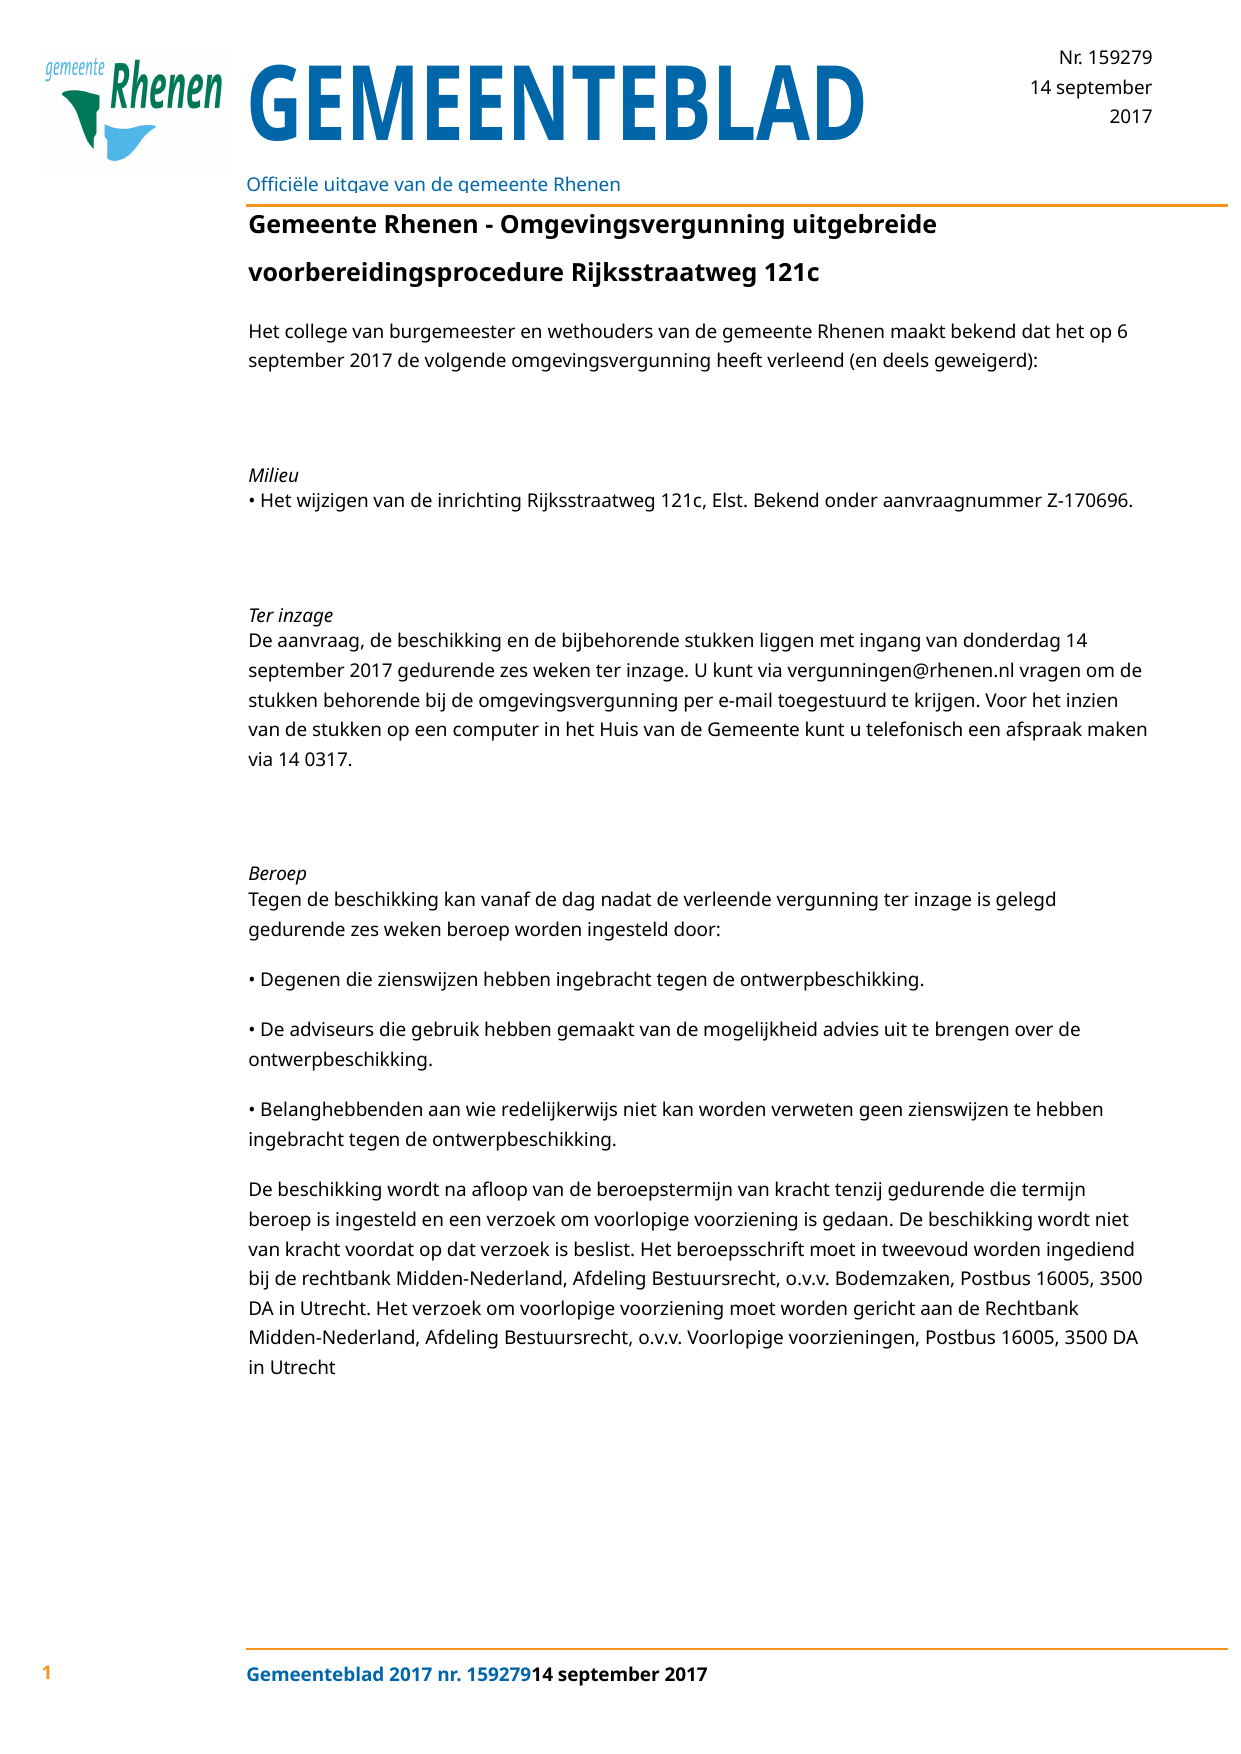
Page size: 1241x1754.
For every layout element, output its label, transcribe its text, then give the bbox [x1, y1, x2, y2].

text Milieu [248, 462, 1152, 488]
text Beroep [248, 860, 1152, 886]
text • Degenen die zienswijzen hebben ingebracht tegen de ontwerpbeschikking. [248, 966, 1152, 992]
text • Het wijzigen van de inrichting Rijksstraatweg 121c, Elst. Bekend onder aanvraagnummer Z-170696. [248, 488, 1152, 513]
text • Belanghebbenden aan wie redelijkerwijs niet kan worden verweten geen zienswijzen te hebben ingebracht tegen de ontwerpbeschikking. [248, 1097, 1152, 1152]
text Ter inzage [248, 602, 1152, 628]
text Het college van burgemeester en wethouders van de gemeente Rhenen maakt bekend dat het op 6 september 2017 de volgende omgevingsvergunning heeft verleend (en deels geweigerd): [248, 318, 1152, 373]
text Gemeente Rhenen - Omgevingsvergunning uitgebreide voorbereidingsprocedure Rijksstraatweg 121c [248, 207, 1152, 288]
text De beschikking wordt na afloop van de beroepstermijn van kracht tenzij gedurende die termijn beroep is ingesteld en een verzoek om voorlopige voorziening is gedaan. De beschikking wordt niet van kracht voordat op dat verzoek is beslist. Het beroepsschrift moet in tweevoud worden ingediend bij de rechtbank Midden-Nederland, Afdeling Bestuursrecht, o.v.v. Bodemzaken, Postbus 16005, 3500 DA in Utrecht. Het verzoek om voorlopige voorziening moet worden gericht aan de Rechtbank Midden-Nederland, Afdeling Bestuursrecht, o.v.v. Voorlopige voorzieningen, Postbus 16005, 3500 DA in Utrecht [248, 1177, 1152, 1380]
text Tegen de beschikking kan vanaf de dag nadat de verleende vergunning ter inzage is gelegd gedurende zes weken beroep worden ingesteld door: [248, 886, 1152, 941]
text De aanvraag, de beschikking en de bijbehorende stukken liggen met ingang van donderdag 14 september 2017 gedurende zes weken ter inzage. U kunt via vergunningen@rhenen.nl vragen om de stukken behorende bij de omgevingsvergunning per e-mail toegestuurd te krijgen. Voor het inzien van de stukken op een computer in het Huis van de Gemeente kunt u telefonisch een afspraak maken via 14 0317. [248, 628, 1152, 772]
text • De adviseurs die gebruik hebben gemaakt van de mogelijkheid advies uit te brengen over de ontwerpbeschikking. [248, 1017, 1152, 1072]
picture [41, 47, 231, 172]
